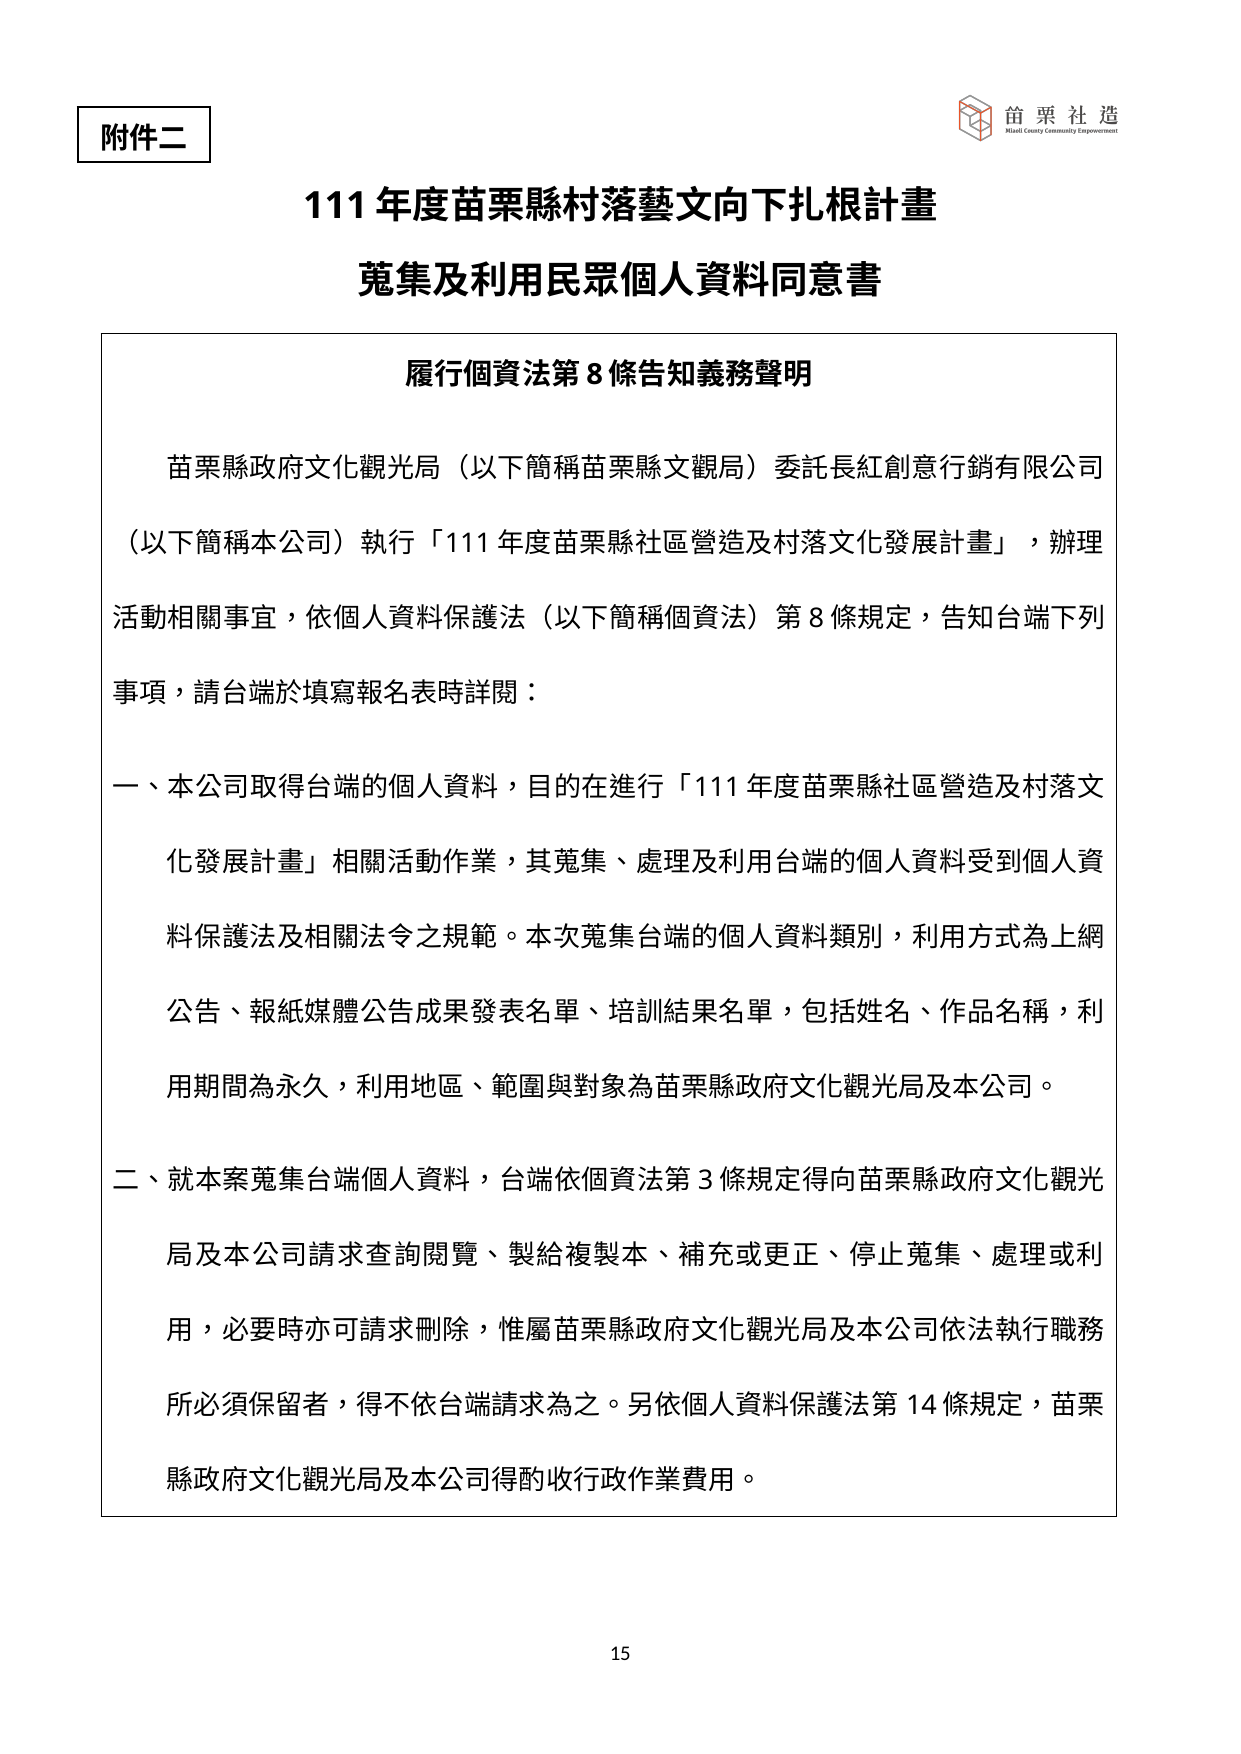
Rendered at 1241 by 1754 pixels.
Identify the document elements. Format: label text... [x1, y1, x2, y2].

table_header 履行個資法第8條告知義務聲明 苗栗縣政府文化觀光局（以下簡稱苗栗縣文觀局）委託長紅創意行銷有限公司（以下簡稱本公司）執行「111年度苗栗縣社區營造及村落文化發展計畫」，辦理活動相關事宜，依個人資料保護法（以下簡稱個資法）第8條規定，告知台端下列事項，請台端於填寫報名表時詳閱： 一、本公司取得台端的個人資料，目的在進行「111年度苗栗縣社區營造及村落文化發展計畫」相關活動作業，其蒐集、處理及利用台端的個人資料受到個人資料保護法及相關法令之規範。本次蒐集台端的個人資料類別，利用方式為上網公告、報紙媒體公告成果發表名單、培訓結果名單，包括姓名、作品名稱，利用期間為永久，利用地區、範圍與對象為苗栗縣政府文化觀光局及本公司。 二、就本案蒐集台端個人資料，台端依個資法第3條規定得向苗栗縣政府文化觀光局及本公司請求查詢閱覽、製給複製本、補充或更正、停止蒐集、處理或利用，必要時亦可請求刪除，惟屬苗栗縣政府文化觀光局及本公司依法執行職務所必須保留者，得不依台端請求為之。另依個人資料保護法第14條規定，苗栗縣政府文化觀光局及本公司得酌收行政作業費用。 [102, 334, 1116, 1516]
text 附件二 [94, 115, 194, 154]
picture [947, 88, 1128, 148]
text 蒐集及利用民眾個人資料同意書 [112, 239, 1128, 314]
text 111年度苗栗縣村落藝文向下扎根計畫 [112, 164, 1128, 239]
